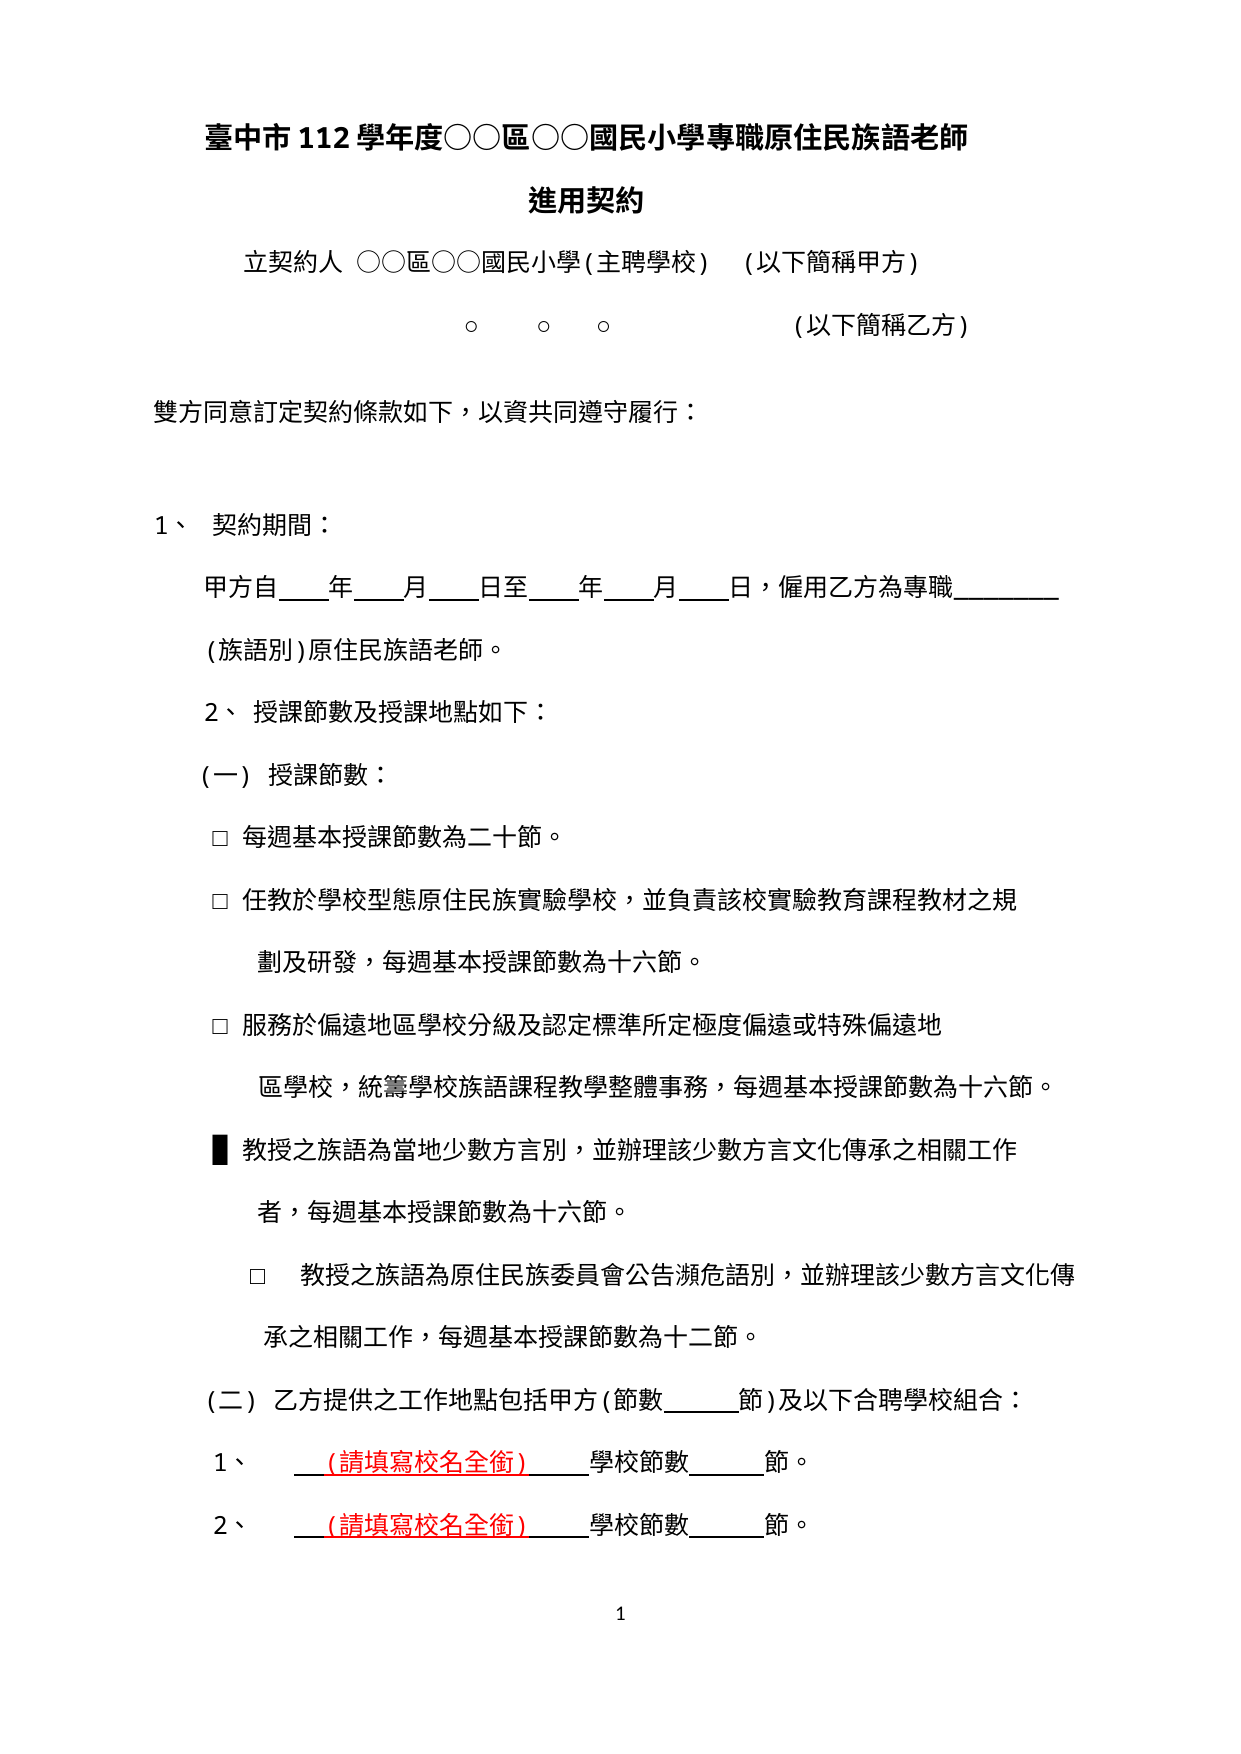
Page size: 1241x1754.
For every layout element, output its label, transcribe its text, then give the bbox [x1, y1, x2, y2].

text (一) 授課節數： [198, 732, 1087, 794]
text 進用契約 [153, 157, 1019, 219]
text 甲方自 年 月 日至 年 月 日，僱用乙方為專職_______(族語別)原住民族語老師。 [203, 544, 1087, 669]
text 劃及研發，每週基本授課節數為十六節。 [198, 919, 1087, 982]
list 教授之族語為原住民族委員會公告瀕危語別，並辦理該少數方言文化傳 [250, 1232, 1087, 1294]
text 臺中市112學年度○○區○○國民小學專職原住民族語老師 [153, 94, 1019, 157]
text (二) 乙方提供之工作地點包括甲方(節數 節)及以下合聘學校組合： [203, 1357, 1087, 1419]
list (請填寫校名全銜) 學校節數 節。 [213, 1419, 1087, 1482]
text □ 任教於學校型態原住民族實驗學校，並負責該校實驗教育課程教材之規 [198, 857, 1087, 919]
text 立契約人 ○○區○○國民小學(主聘學校) (以下簡稱甲方) [153, 219, 1087, 282]
list (請填寫校名全銜) 學校節數 節。 [213, 1482, 1087, 1544]
text 承之相關工作，每週基本授課節數為十二節。 [203, 1294, 1087, 1357]
text 雙方同意訂定契約條款如下，以資共同遵守履行： [153, 369, 1087, 432]
list 授課節數及授課地點如下： [203, 669, 1087, 732]
text 者，每週基本授課節數為十六節。 [198, 1169, 1087, 1232]
text █ 教授之族語為當地少數方言別，並辦理該少數方言文化傳承之相關工作 [198, 1107, 1087, 1169]
list ○ ○ (以下簡稱乙方) [341, 282, 1087, 344]
text □ 每週基本授課節數為二十節。 [198, 794, 1087, 857]
text □ 服務於偏遠地區學校分級及認定標準所定極度偏遠或特殊偏遠地 區學校，統籌學校族語課程教學整體事務，每週基本授課節數為十六節。 [198, 982, 1087, 1107]
list 契約期間： [153, 482, 1087, 544]
